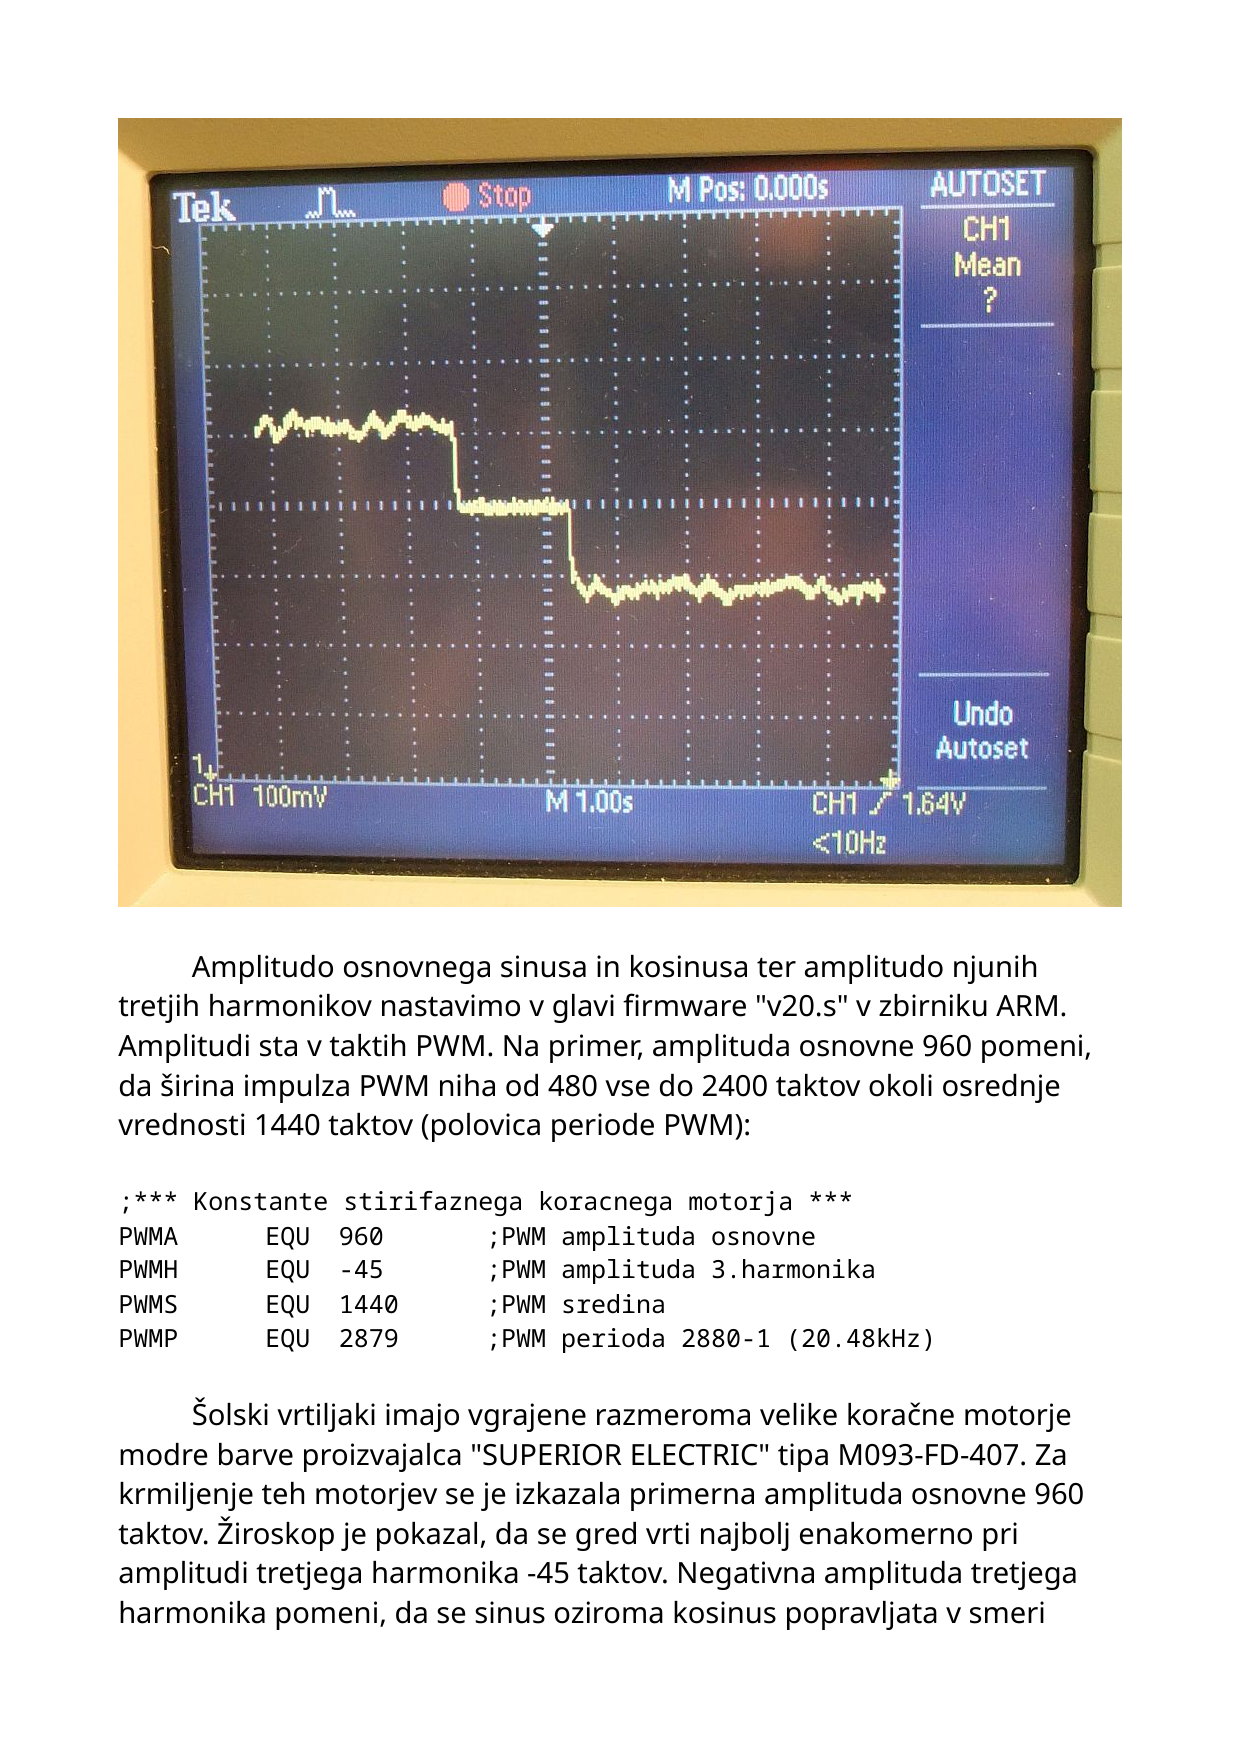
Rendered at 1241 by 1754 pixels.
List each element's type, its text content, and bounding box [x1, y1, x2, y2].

picture [118, 118, 1122, 907]
text PWMH EQU -45 ;PWM amplituda 3.harmonika [118, 1252, 1122, 1286]
text Amplitudo osnovnega sinusa in kosinusa ter amplitudo njunih tretjih harmonikov nastavimo v glavi firmware "v20.s" v zbirniku ARM. Amplitudi sta v taktih PWM. Na primer, amplituda osnovne 960 pomeni, da širina impulza PWM niha od 480 vse do 2400 taktov okoli osrednje vrednosti 1440 taktov (polovica periode PWM): [118, 946, 1122, 1144]
text PWMP EQU 2879 ;PWM perioda 2880-1 (20.48kHz) [118, 1320, 1122, 1354]
text PWMS EQU 1440 ;PWM sredina [118, 1286, 1122, 1320]
text Šolski vrtiljaki imajo vgrajene razmeroma velike koračne motorje modre barve proizvajalca "SUPERIOR ELECTRIC" tipa M093-FD-407. Za krmiljenje teh motorjev se je izkazala primerna amplituda osnovne 960 taktov. Žiroskop je pokazal, da se gred vrti najbolj enakomerno pri amplitudi tretjega harmonika -45 taktov. Negativna amplituda tretjega harmonika pomeni, da se sinus oziroma kosinus popravljata v smeri [118, 1394, 1122, 1632]
text ;*** Konstante stirifaznega koracnega motorja *** [118, 1184, 1122, 1218]
text PWMA EQU 960 ;PWM amplituda osnovne [118, 1218, 1122, 1252]
